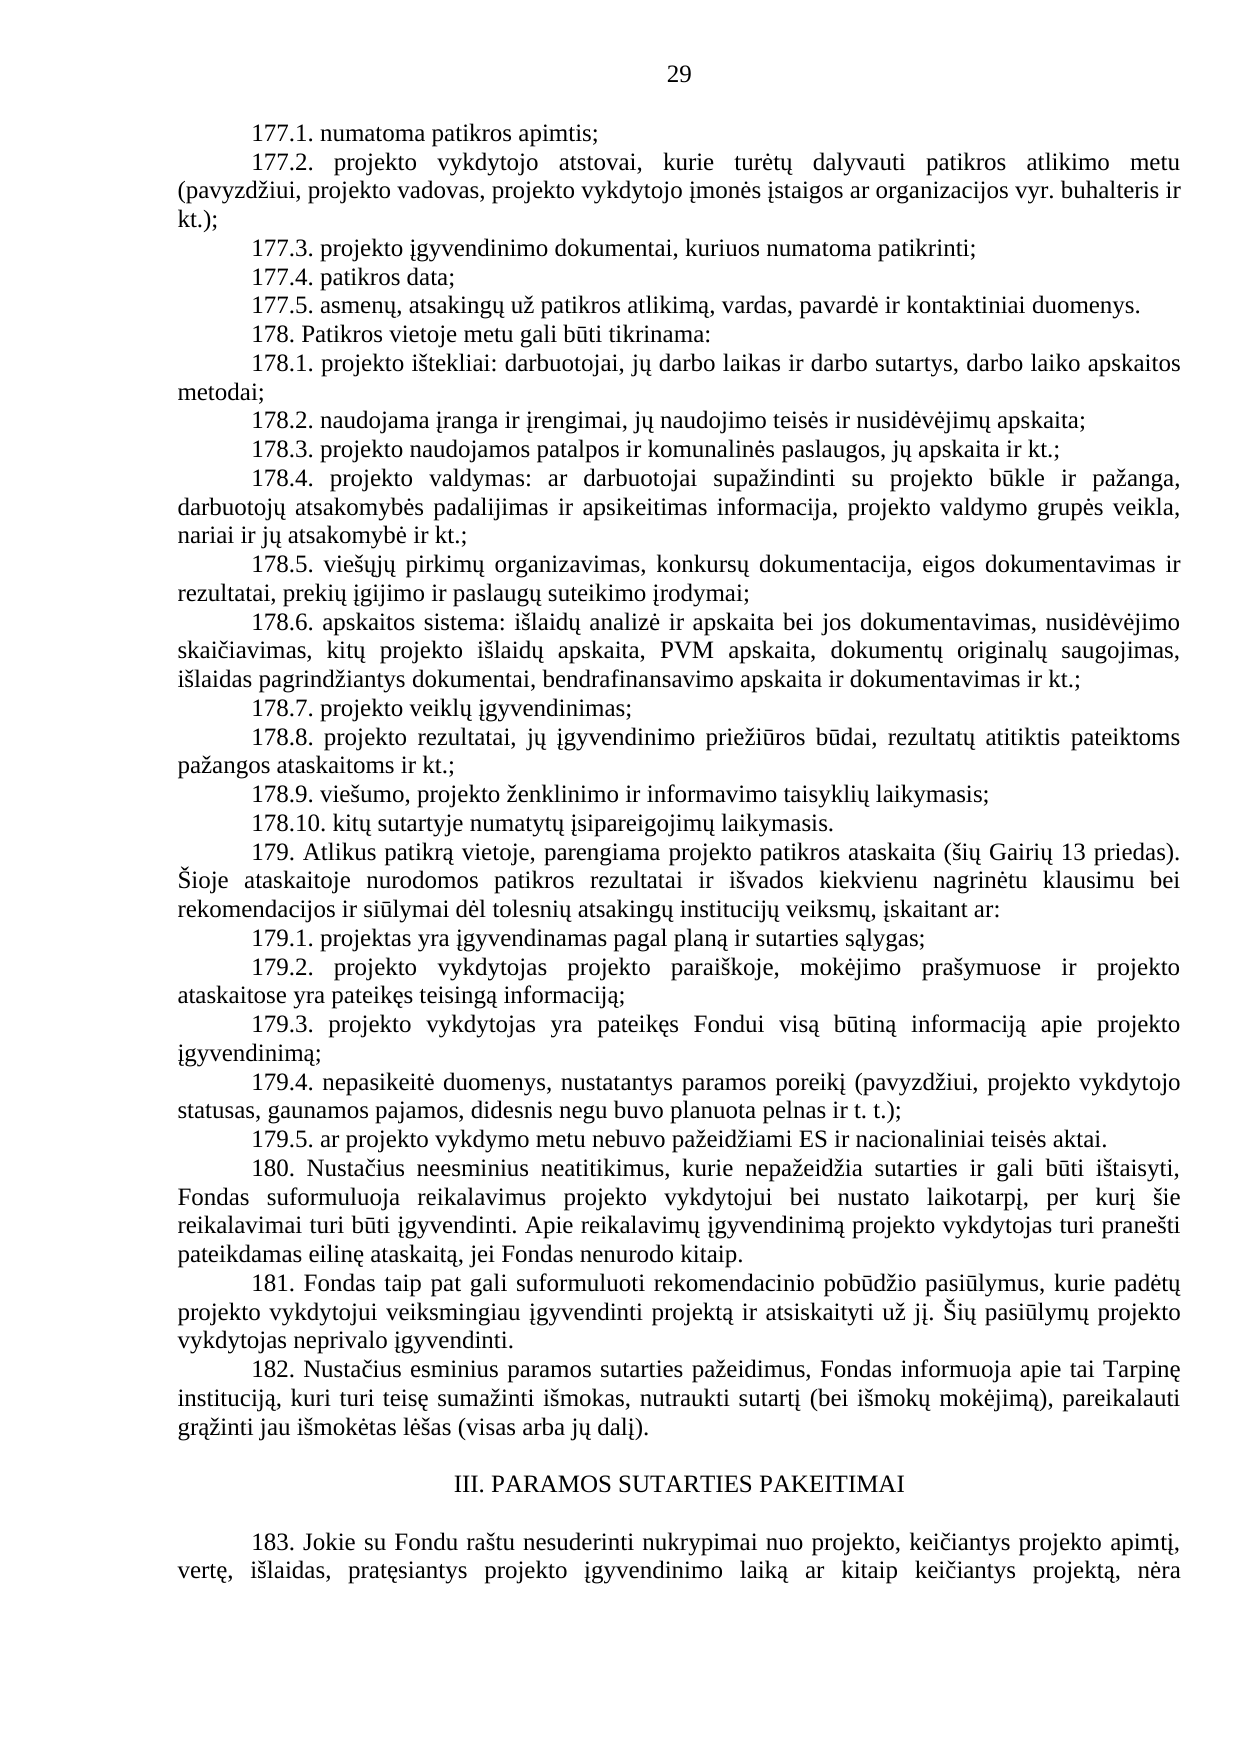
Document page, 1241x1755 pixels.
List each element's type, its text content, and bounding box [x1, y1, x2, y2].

text 178.4. projekto valdymas: ar darbuotojai supažindinti su projekto būkle ir pažanga, darbuotojų atsakomybės padalijimas ir apsikeitimas informacija, projekto valdymo grupės veikla, nariai ir jų atsakomybė ir kt.; [177, 463, 1181, 549]
text 178.10. kitų sutartyje numatytų įsipareigojimų laikymasis. [177, 808, 1181, 837]
text 179.5. ar projekto vykdymo metu nebuvo pažeidžiami ES ir nacionaliniai teisės aktai. [177, 1124, 1181, 1153]
text 179.1. projektas yra įgyvendinamas pagal planą ir sutarties sąlygas; [177, 923, 1181, 952]
text 181. Fondas taip pat gali suformuluoti rekomendacinio pobūdžio pasiūlymus, kurie padėtų projekto vykdytojui veiksmingiau įgyvendinti projektą ir atsiskaityti už jį. Šių pasiūlymų projekto vykdytojas neprivalo įgyvendinti. [177, 1268, 1181, 1354]
text 180. Nustačius neesminius neatitikimus, kurie nepažeidžia sutarties ir gali būti ištaisyti, Fondas suformuluoja reikalavimus projekto vykdytojui bei nustato laikotarpį, per kurį šie reikalavimai turi būti įgyvendinti. Apie reikalavimų įgyvendinimą projekto vykdytojas turi pranešti pateikdamas eilinę ataskaitą, jei Fondas nenurodo kitaip. [177, 1153, 1181, 1268]
text 178.1. projekto ištekliai: darbuotojai, jų darbo laikas ir darbo sutartys, darbo laiko apskaitos metodai; [177, 348, 1181, 406]
text 179.2. projekto vykdytojas projekto paraiškoje, mokėjimo prašymuose ir projekto ataskaitose yra pateikęs teisingą informaciją; [177, 952, 1181, 1009]
text 178.3. projekto naudojamos patalpos ir komunalinės paslaugos, jų apskaita ir kt.; [177, 434, 1181, 463]
text 179. Atlikus patikrą vietoje, parengiama projekto patikros ataskaita (šių Gairių 13 priedas). Šioje ataskaitoje nurodomos patikros rezultatai ir išvados kiekvienu nagrinėtu klausimu bei rekomendacijos ir siūlymai dėl tolesnių atsakingų institucijų veiksmų, įskaitant ar: [177, 837, 1181, 923]
text 179.4. nepasikeitė duomenys, nustatantys paramos poreikį (pavyzdžiui, projekto vykdytojo statusas, gaunamos pajamos, didesnis negu buvo planuota pelnas ir t. t.); [177, 1067, 1181, 1124]
text 183. Jokie su Fondu raštu nesuderinti nukrypimai nuo projekto, keičiantys projekto apimtį, vertę, išlaidas, pratęsiantys projekto įgyvendinimo laiką ar kitaip keičiantys projektą, nėra [177, 1527, 1181, 1584]
text 177.1. numatoma patikros apimtis; [177, 118, 1181, 147]
text 177.5. asmenų, atsakingų už patikros atlikimą, vardas, pavardė ir kontaktiniai duomenys. [177, 291, 1181, 319]
text 177.3. projekto įgyvendinimo dokumentai, kuriuos numatoma patikrinti; [177, 233, 1181, 262]
text 178.2. naudojama įranga ir įrengimai, jų naudojimo teisės ir nusidėvėjimų apskaita; [177, 406, 1181, 434]
text 178.8. projekto rezultatai, jų įgyvendinimo priežiūros būdai, rezultatų atitiktis pateiktoms pažangos ataskaitoms ir kt.; [177, 722, 1181, 779]
text III. PARAMOS SUTARTIES PAKEITIMAI [177, 1469, 1181, 1498]
text 182. Nustačius esminius paramos sutarties pažeidimus, Fondas informuoja apie tai Tarpinę instituciją, kuri turi teisę sumažinti išmokas, nutraukti sutartį (bei išmokų mokėjimą), pareikalauti grąžinti jau išmokėtas lėšas (visas arba jų dalį). [177, 1354, 1181, 1441]
text 177.2. projekto vykdytojo atstovai, kurie turėtų dalyvauti patikros atlikimo metu (pavyzdžiui, projekto vadovas, projekto vykdytojo įmonės įstaigos ar organizacijos vyr. buhalteris ir kt.); [177, 147, 1181, 233]
text 178.7. projekto veiklų įgyvendinimas; [177, 693, 1181, 722]
text 178.6. apskaitos sistema: išlaidų analizė ir apskaita bei jos dokumentavimas, nusidėvėjimo skaičiavimas, kitų projekto išlaidų apskaita, PVM apskaita, dokumentų originalų saugojimas, išlaidas pagrindžiantys dokumentai, bendrafinansavimo apskaita ir dokumentavimas ir kt.; [177, 607, 1181, 693]
text 178. Patikros vietoje metu gali būti tikrinama: [177, 319, 1181, 348]
text 179.3. projekto vykdytojas yra pateikęs Fondui visą būtiną informaciją apie projekto įgyvendinimą; [177, 1009, 1181, 1067]
text 177.4. patikros data; [177, 262, 1181, 291]
text 178.9. viešumo, projekto ženklinimo ir informavimo taisyklių laikymasis; [177, 779, 1181, 808]
text 178.5. viešųjų pirkimų organizavimas, konkursų dokumentacija, eigos dokumentavimas ir rezultatai, prekių įgijimo ir paslaugų suteikimo įrodymai; [177, 549, 1181, 607]
